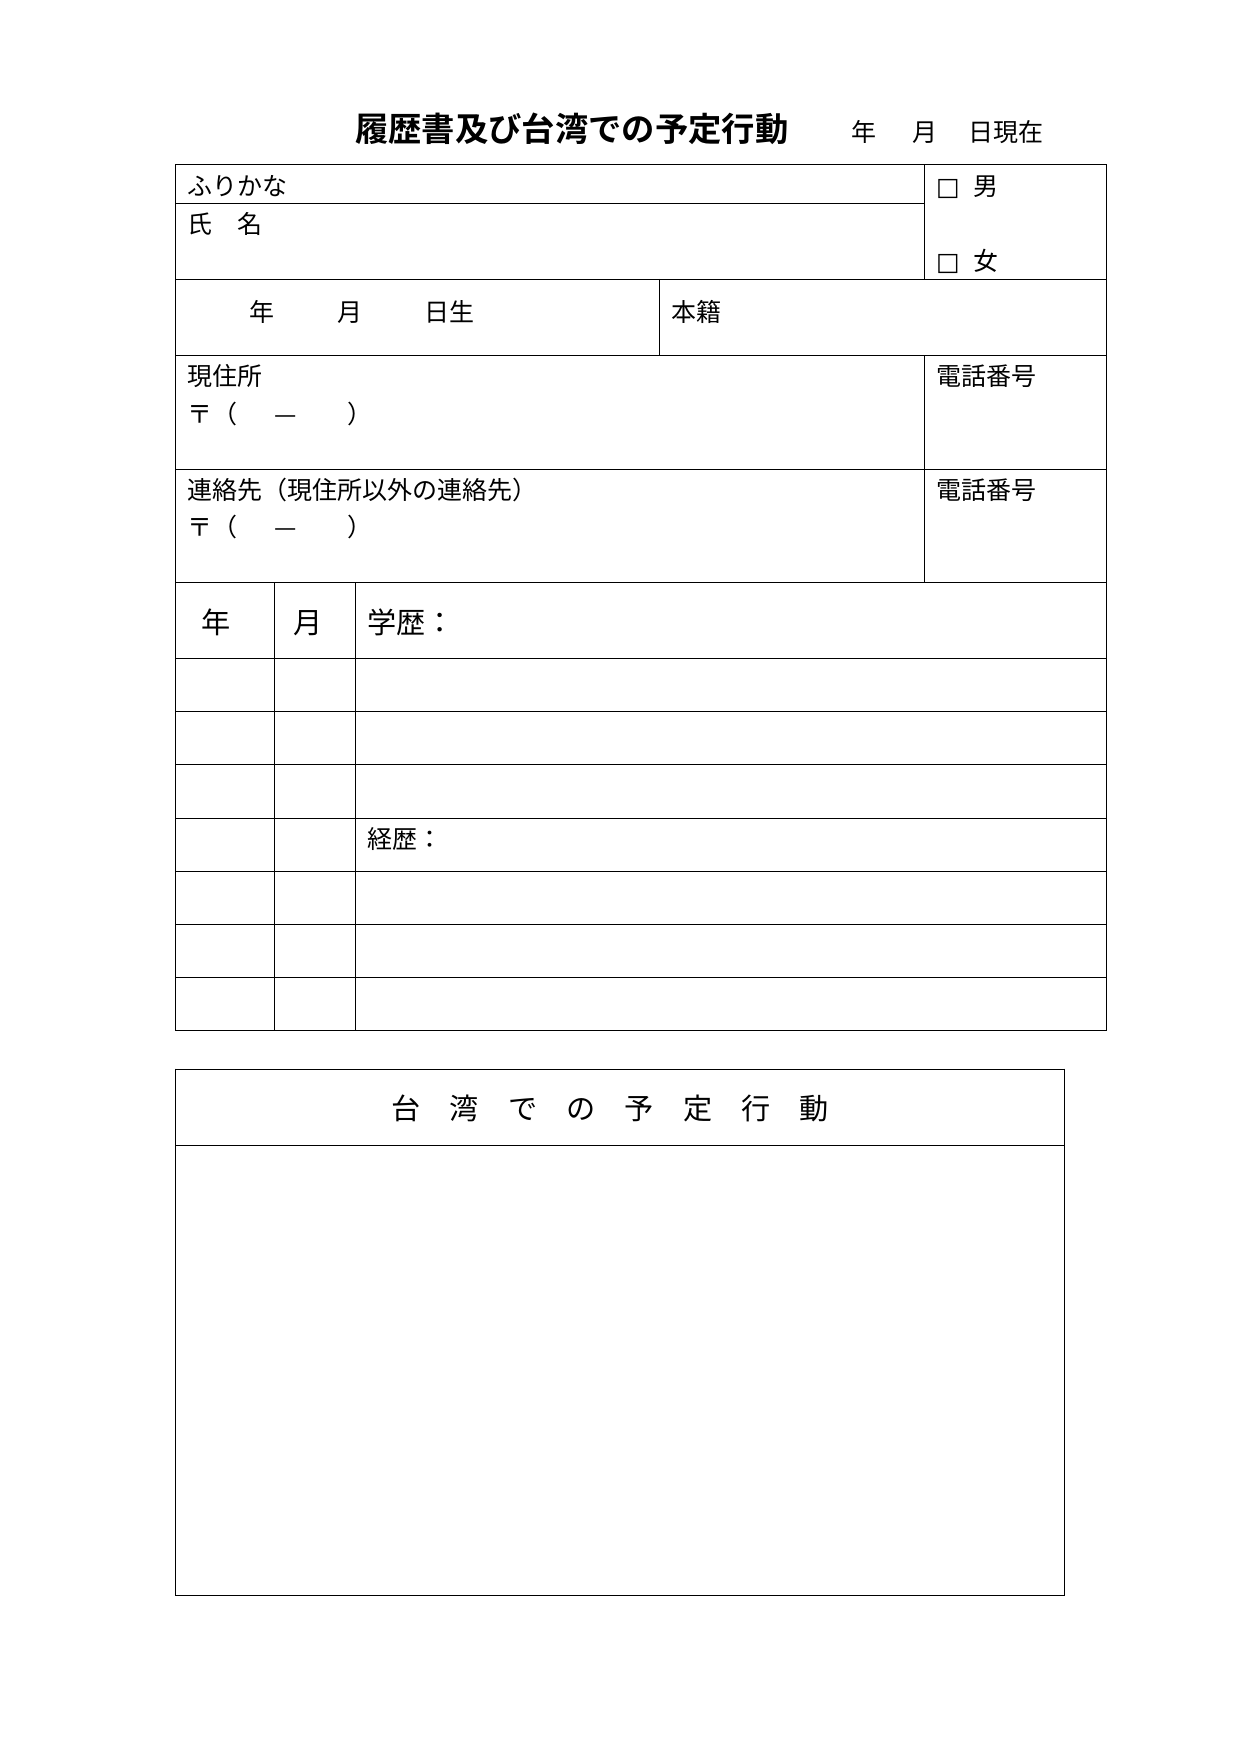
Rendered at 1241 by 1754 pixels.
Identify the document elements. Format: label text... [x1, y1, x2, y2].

table_cell [275, 765, 355, 817]
table_cell [275, 872, 355, 924]
table_header 台 湾 で の 予 定 行 動 [176, 1070, 1064, 1144]
table_cell [356, 765, 1106, 817]
table_cell 学歴： [356, 583, 1106, 658]
table_cell [356, 872, 1106, 924]
table_cell [176, 712, 274, 764]
table_cell [275, 978, 355, 1030]
table_cell [356, 659, 1106, 711]
table_header 男 女 [925, 165, 1106, 279]
table_cell 連絡先（現住所以外の連絡先） 〒（ — ） [176, 470, 924, 582]
table_cell [176, 819, 274, 871]
table_cell [356, 925, 1106, 977]
table_cell 電話番号 [925, 356, 1106, 468]
table_header ふりかな [176, 165, 924, 203]
table_cell [176, 659, 274, 711]
table_cell [275, 712, 355, 764]
table_cell [176, 1146, 1064, 1595]
table_cell 氏 名 [176, 204, 924, 279]
table_cell [176, 765, 274, 817]
table_cell [176, 925, 274, 977]
table_cell 電話番号 [925, 470, 1106, 582]
table_cell [356, 712, 1106, 764]
table_cell 月 [275, 583, 355, 658]
table_cell [176, 872, 274, 924]
table_cell 年 月 日生 [176, 280, 659, 355]
table_cell [275, 925, 355, 977]
table_cell 経歴： [356, 819, 1106, 871]
table_cell 現住所 〒（ — ） [176, 356, 924, 468]
table_cell 年 [176, 583, 274, 658]
table_cell 本籍 [660, 280, 1106, 355]
table_cell [275, 659, 355, 711]
table_cell [356, 978, 1106, 1030]
table_cell [275, 819, 355, 871]
table_cell [176, 978, 274, 1030]
text 履歴書及び台湾での予定行動 年 月 日現在 [187, 89, 1053, 164]
